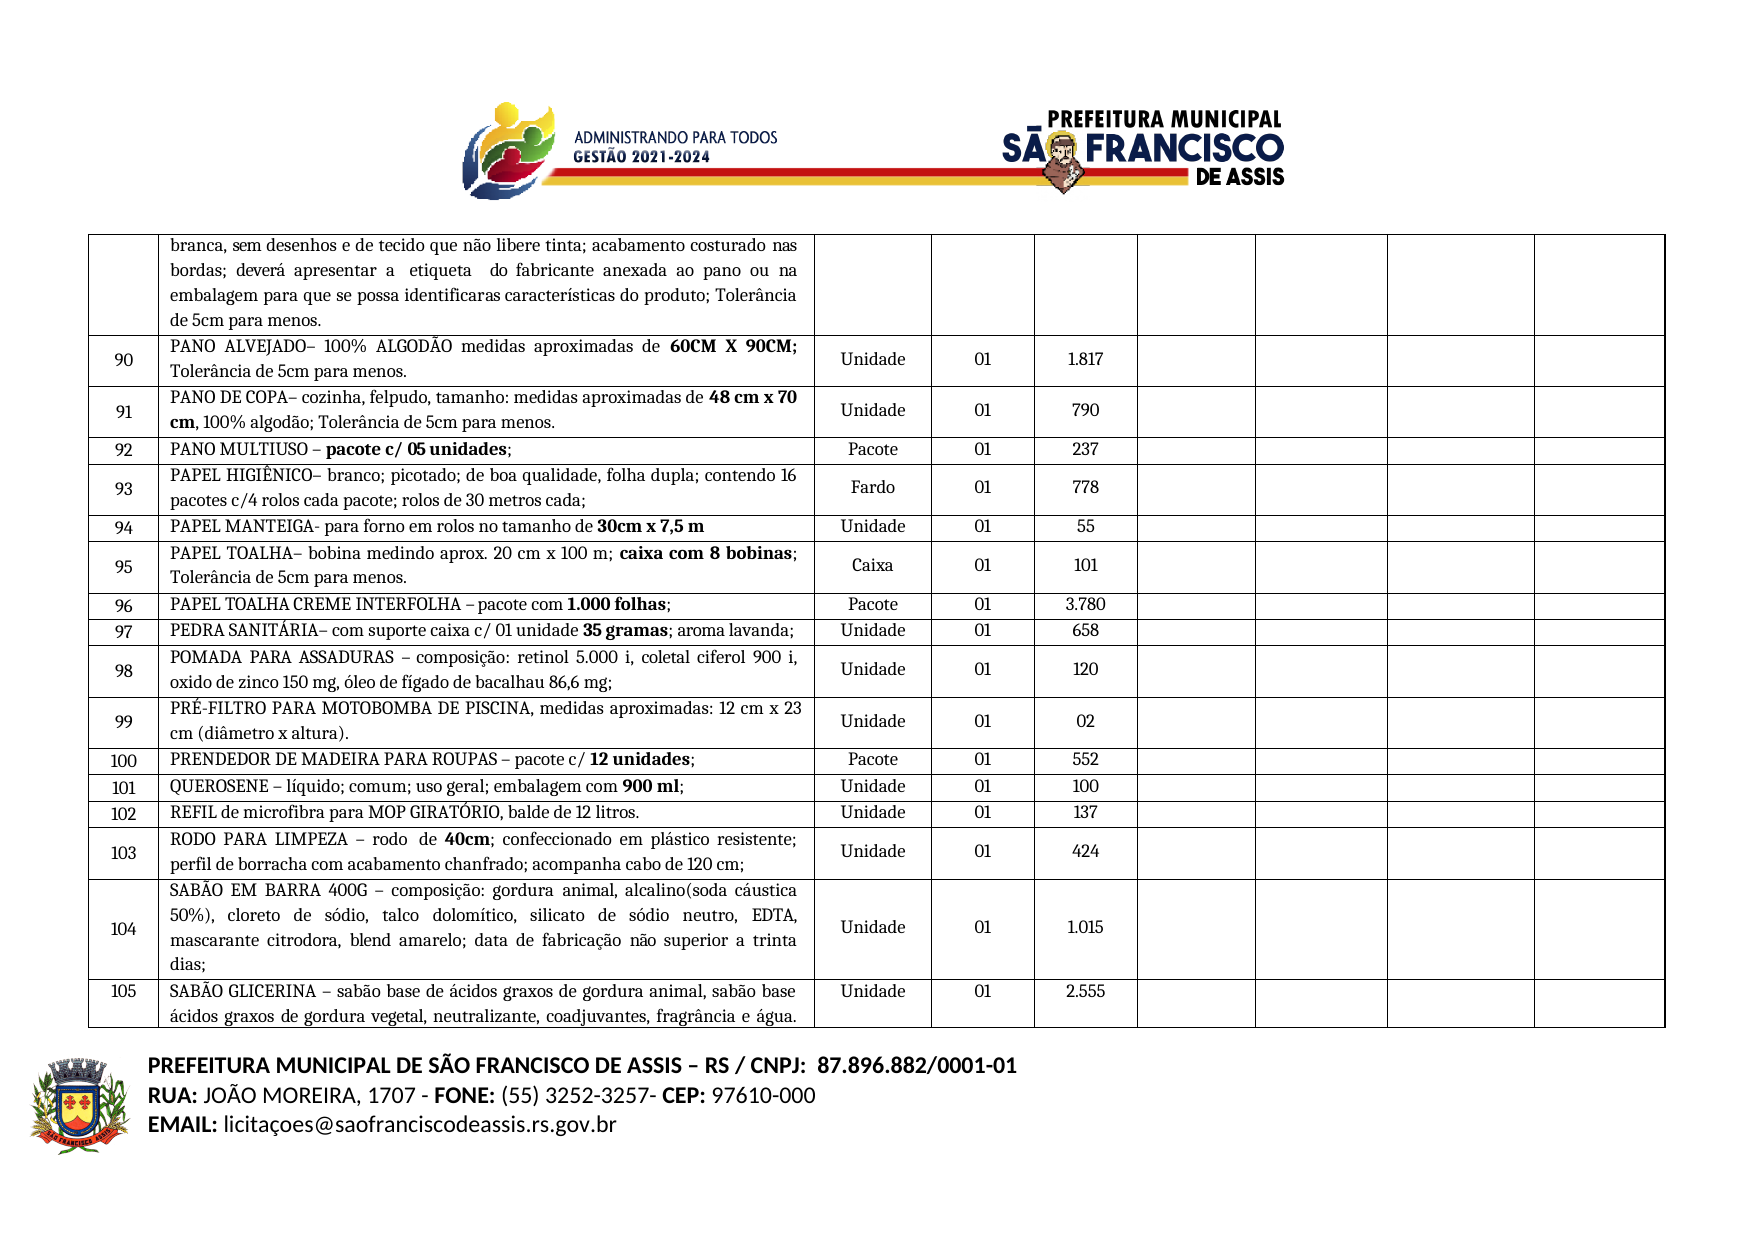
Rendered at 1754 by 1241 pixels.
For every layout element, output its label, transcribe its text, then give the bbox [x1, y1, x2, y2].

table_cell 91 [89, 387, 158, 437]
table_cell [1388, 542, 1534, 592]
table_cell 101 [89, 775, 158, 801]
table_cell [1388, 698, 1534, 748]
table_cell PEDRA SANITÁRIA– com suporte caixa c/ 01 unidade 35 gramas; aroma lavanda; [159, 620, 814, 645]
table_cell SABÃO EM BARRA 400G – composição: gordura animal, alcalino(soda cáustica 50%), cloreto de sódio, talco dolomítico, silicato de sódio neutro, EDTA, mascarante citrodora, blend amarelo; data de fabricação não superior a trinta dias; [159, 880, 814, 979]
table_cell Unidade [815, 880, 931, 979]
table_cell 01 [932, 802, 1034, 827]
table_cell [1138, 980, 1255, 1027]
table_cell Unidade [815, 802, 931, 827]
table_cell 01 [932, 438, 1034, 463]
table_cell PAPEL TOALHA– bobina medindo aprox. 20 cm x 100 m; caixa com 8 bobinas; Tolerância de 5cm para menos. [159, 542, 814, 592]
table_cell 3.780 [1035, 594, 1137, 619]
table_cell [1256, 828, 1387, 878]
table_cell [1535, 698, 1664, 748]
table_cell [1388, 775, 1534, 801]
table_cell 97 [89, 620, 158, 645]
table_cell 105 [89, 980, 158, 1027]
table_cell [1256, 646, 1387, 697]
table_cell [1535, 749, 1664, 774]
table_cell [1138, 698, 1255, 748]
table_cell PAPEL HIGIÊNICO– branco; picotado; de boa qualidade, folha dupla; contendo 16 pacotes c/4 rolos cada pacote; rolos de 30 metros cada; [159, 465, 814, 515]
table_cell 01 [932, 646, 1034, 697]
table_cell [1138, 516, 1255, 541]
table_cell [1256, 542, 1387, 592]
table_cell [1256, 387, 1387, 437]
table_cell 01 [932, 620, 1034, 645]
table_cell 01 [932, 980, 1034, 1027]
table_cell [1256, 465, 1387, 515]
table_cell [1138, 620, 1255, 645]
table_cell 552 [1035, 749, 1137, 774]
table_cell [1535, 646, 1664, 697]
table_cell 102 [89, 802, 158, 827]
table_cell [1388, 336, 1534, 386]
table_cell [1138, 775, 1255, 801]
table_cell [1138, 465, 1255, 515]
table_cell [1535, 880, 1664, 979]
table_cell 01 [932, 749, 1034, 774]
table_cell [1388, 980, 1534, 1027]
table_cell [1388, 880, 1534, 979]
table_cell [815, 235, 931, 334]
table_cell 01 [932, 516, 1034, 541]
table_cell [1535, 802, 1664, 827]
table_cell [1535, 387, 1664, 437]
table_cell PAPEL TOALHA CREME INTERFOLHA – pacote com 1.000 folhas; [159, 594, 814, 619]
table_cell RODO PARA LIMPEZA – rodo de 40cm; confeccionado em plástico resistente; perfil de borracha com acabamento chanfrado; acompanha cabo de 120 cm; [159, 828, 814, 878]
table_cell [1388, 465, 1534, 515]
table_cell Unidade [815, 387, 931, 437]
table_cell REFIL de microfibra para MOP GIRATÓRIO, balde de 12 litros. [159, 802, 814, 827]
table_cell SABÃO GLICERINA – sabão base de ácidos graxos de gordura animal, sabão base ácidos graxos de gordura vegetal, neutralizante, coadjuvantes, fragrância e água. [159, 980, 814, 1027]
table_cell PANO ALVEJADO– 100% ALGODÃO medidas aproximadas de 60CM X 90CM; Tolerância de 5cm para menos. [159, 336, 814, 386]
table_cell [1388, 802, 1534, 827]
table_cell Caixa [815, 542, 931, 592]
table_cell branca, sem desenhos e de tecido que não libere tinta; acabamento costurado nas bordas; deverá apresentar a etiqueta do fabricante anexada ao pano ou na embalagem para que se possa identificaras características do produto; Tolerância de 5cm para menos. [159, 235, 814, 334]
table_cell [1535, 775, 1664, 801]
table_cell 100 [1035, 775, 1137, 801]
table_cell [1256, 775, 1387, 801]
table_cell [1256, 235, 1387, 334]
table_cell 95 [89, 542, 158, 592]
table_cell PAPEL MANTEIGA- para forno em rolos no tamanho de 30cm x 7,5 m [159, 516, 814, 541]
table_cell [1535, 542, 1664, 592]
table_cell 01 [932, 828, 1034, 878]
table_cell 137 [1035, 802, 1137, 827]
table_cell [1535, 828, 1664, 878]
table_cell 104 [89, 880, 158, 979]
table_cell [1138, 336, 1255, 386]
table_cell 103 [89, 828, 158, 878]
table_cell Unidade [815, 620, 931, 645]
table_cell [1138, 542, 1255, 592]
table_cell [1138, 749, 1255, 774]
table_cell [1388, 646, 1534, 697]
table_cell 01 [932, 594, 1034, 619]
table_cell [1388, 235, 1534, 334]
table_cell [1138, 438, 1255, 463]
table_cell [1388, 749, 1534, 774]
table_cell Unidade [815, 980, 931, 1027]
table_cell 658 [1035, 620, 1137, 645]
table_cell [1138, 387, 1255, 437]
table_cell 1.817 [1035, 336, 1137, 386]
table_cell [932, 235, 1034, 334]
table_cell 93 [89, 465, 158, 515]
table_cell Unidade [815, 828, 931, 878]
table_cell Unidade [815, 775, 931, 801]
table_cell 01 [932, 698, 1034, 748]
table_cell PANO DE COPA– cozinha, felpudo, tamanho: medidas aproximadas de 48 cm x 70 cm, 100% algodão; Tolerância de 5cm para menos. [159, 387, 814, 437]
table_cell 100 [89, 749, 158, 774]
table_cell [1388, 516, 1534, 541]
table_cell 90 [89, 336, 158, 386]
table_cell 01 [932, 542, 1034, 592]
table_cell PANO MULTIUSO – pacote c/ 05 unidades; [159, 438, 814, 463]
table_cell [1535, 980, 1664, 1027]
table_cell [1535, 336, 1664, 386]
table_cell [1256, 594, 1387, 619]
table_cell [1138, 594, 1255, 619]
table_cell 96 [89, 594, 158, 619]
table_cell Unidade [815, 646, 931, 697]
table_cell [1256, 336, 1387, 386]
table_cell [1256, 438, 1387, 463]
table_cell [1256, 802, 1387, 827]
table_cell 2.555 [1035, 980, 1137, 1027]
table_cell 120 [1035, 646, 1137, 697]
table_cell QUEROSENE – líquido; comum; uso geral; embalagem com 900 ml; [159, 775, 814, 801]
table_cell [1535, 594, 1664, 619]
table_cell [1535, 516, 1664, 541]
table_cell Unidade [815, 516, 931, 541]
table_cell 01 [932, 387, 1034, 437]
table_cell PRÉ-FILTRO PARA MOTOBOMBA DE PISCINA, medidas aproximadas: 12 cm x 23 cm (diâmetro x altura). [159, 698, 814, 748]
table_cell 01 [932, 465, 1034, 515]
table_cell [1388, 438, 1534, 463]
table_cell 790 [1035, 387, 1137, 437]
table_cell 01 [932, 775, 1034, 801]
table_cell [1256, 516, 1387, 541]
table_cell [1388, 828, 1534, 878]
table_cell 01 [932, 336, 1034, 386]
table_cell [1256, 698, 1387, 748]
table_cell [1256, 880, 1387, 979]
table_cell [1138, 802, 1255, 827]
table_cell [1388, 594, 1534, 619]
table_cell 02 [1035, 698, 1137, 748]
table_cell [1535, 438, 1664, 463]
table_cell [1256, 980, 1387, 1027]
table_cell PRENDEDOR DE MADEIRA PARA ROUPAS – pacote c/ 12 unidades; [159, 749, 814, 774]
table_cell [1138, 828, 1255, 878]
table_cell 98 [89, 646, 158, 697]
table_cell [1535, 465, 1664, 515]
table_cell [1535, 620, 1664, 645]
table_cell [1535, 235, 1664, 334]
table_cell Pacote [815, 438, 931, 463]
table_cell [1256, 749, 1387, 774]
table_cell [1035, 235, 1137, 334]
table_cell 99 [89, 698, 158, 748]
table_cell [1388, 620, 1534, 645]
table_cell Unidade [815, 336, 931, 386]
table_cell Fardo [815, 465, 931, 515]
table_cell 778 [1035, 465, 1137, 515]
table_cell 92 [89, 438, 158, 463]
table_cell Pacote [815, 749, 931, 774]
table_cell Unidade [815, 698, 931, 748]
table_cell [89, 235, 158, 334]
table_cell [1138, 880, 1255, 979]
table_cell 424 [1035, 828, 1137, 878]
table_cell 94 [89, 516, 158, 541]
table_cell [1256, 620, 1387, 645]
table_cell 1.015 [1035, 880, 1137, 979]
table_cell [1388, 387, 1534, 437]
table_cell Pacote [815, 594, 931, 619]
table_cell 01 [932, 880, 1034, 979]
table_cell [1138, 235, 1255, 334]
table_cell [1138, 646, 1255, 697]
table_cell 55 [1035, 516, 1137, 541]
table_cell POMADA PARA ASSADURAS – composição: retinol 5.000 i, coletal ciferol 900 i, oxido de zinco 150 mg, óleo de fígado de bacalhau 86,6 mg; [159, 646, 814, 697]
table_cell 101 [1035, 542, 1137, 592]
table_cell 237 [1035, 438, 1137, 463]
